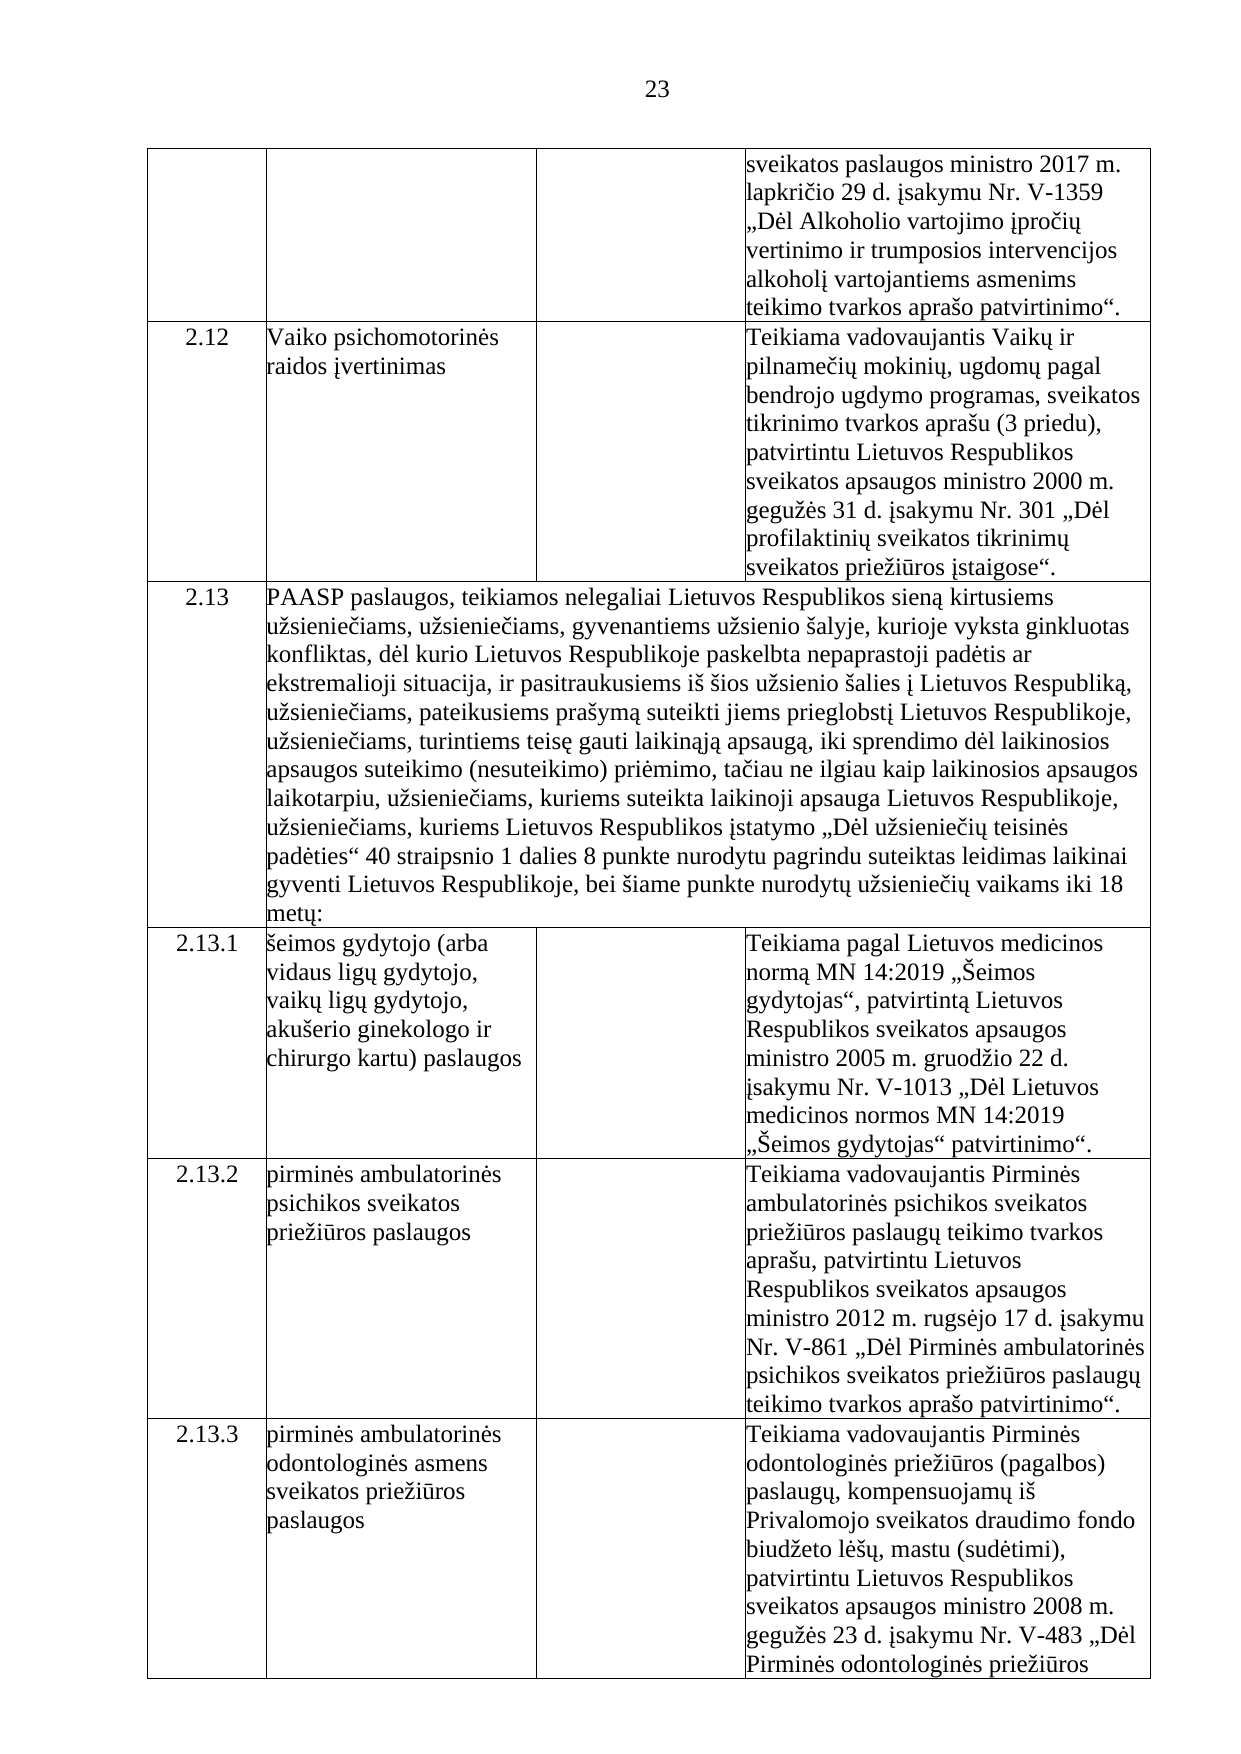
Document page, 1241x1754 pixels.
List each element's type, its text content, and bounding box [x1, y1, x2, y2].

table_cell PAASP paslaugos, teikiamos nelegaliai Lietuvos Respublikos sieną kirtusiems užsieniečiams, užsieniečiams, gyvenantiems užsienio šalyje, kurioje vyksta ginkluotas konfliktas, dėl kurio Lietuvos Respublikoje paskelbta nepaprastoji padėtis ar ekstremalioji situacija, ir pasitraukusiems iš šios užsienio šalies į Lietuvos Respubliką, užsieniečiams, pateikusiems prašymą suteikti jiems prieglobstį Lietuvos Respublikoje, užsieniečiams, turintiems teisę gauti laikinąją apsaugą, iki sprendimo dėl laikinosios apsaugos suteikimo (nesuteikimo) priėmimo, tačiau ne ilgiau kaip laikinosios apsaugos laikotarpiu, užsieniečiams, kuriems suteikta laikinoji apsauga Lietuvos Respublikoje, užsieniečiams, kuriems Lietuvos Respublikos įstatymo „Dėl užsieniečių teisinės padėties“ 40 straipsnio 1 dalies 8 punkte nurodytu pagrindu suteiktas leidimas laikinai gyventi Lietuvos Respublikoje, bei šiame punkte nurodytų užsieniečių vaikams iki 18 metų: [267, 582, 1150, 927]
table_cell [537, 149, 745, 321]
table_cell sveikatos paslaugos ministro 2017 m. lapkričio 29 d. įsakymu Nr. V-1359 „Dėl Alkoholio vartojimo įpročių vertinimo ir trumposios intervencijos alkoholį vartojantiems asmenims teikimo tvarkos aprašo patvirtinimo“. [746, 149, 1150, 321]
table_cell pirminės ambulatorinės odontologinės asmens sveikatos priežiūros paslaugos [267, 1419, 536, 1678]
table_cell [148, 149, 266, 321]
table_cell Teikiama vadovaujantis Pirminės odontologinės priežiūros (pagalbos) paslaugų, kompensuojamų iš Privalomojo sveikatos draudimo fondo biudžeto lėšų, mastu (sudėtimi), patvirtintu Lietuvos Respublikos sveikatos apsaugos ministro 2008 m. gegužės 23 d. įsakymu Nr. V-483 „Dėl Pirminės odontologinės priežiūros [746, 1419, 1150, 1678]
table_cell 2.13.3 [148, 1419, 266, 1678]
table_cell šeimos gydytojo (arba vidaus ligų gydytojo, vaikų ligų gydytojo, akušerio ginekologo ir chirurgo kartu) paslaugos [267, 928, 536, 1158]
table_cell [537, 1159, 745, 1418]
table_cell Teikiama vadovaujantis Pirminės ambulatorinės psichikos sveikatos priežiūros paslaugų teikimo tvarkos aprašu, patvirtintu Lietuvos Respublikos sveikatos apsaugos ministro 2012 m. rugsėjo 17 d. įsakymu Nr. V-861 „Dėl Pirminės ambulatorinės psichikos sveikatos priežiūros paslaugų teikimo tvarkos aprašo patvirtinimo“. [746, 1159, 1150, 1418]
table_cell 2.13 [148, 582, 266, 927]
table_cell Vaiko psichomotorinės raidos įvertinimas [267, 322, 536, 581]
table_cell Teikiama vadovaujantis Vaikų ir pilnamečių mokinių, ugdomų pagal bendrojo ugdymo programas, sveikatos tikrinimo tvarkos aprašu (3 priedu), patvirtintu Lietuvos Respublikos sveikatos apsaugos ministro 2000 m. gegužės 31 d. įsakymu Nr. 301 „Dėl profilaktinių sveikatos tikrinimų sveikatos priežiūros įstaigose“. [746, 322, 1150, 581]
table_cell 2.12 [148, 322, 266, 581]
table_cell 2.13.2 [148, 1159, 266, 1418]
table_cell [537, 322, 745, 581]
table_cell [537, 1419, 745, 1678]
table_cell [267, 149, 536, 321]
table_cell 2.13.1 [148, 928, 266, 1158]
table_cell [537, 928, 745, 1158]
table_cell Teikiama pagal Lietuvos medicinos normą MN 14:2019 „Šeimos gydytojas“, patvirtintą Lietuvos Respublikos sveikatos apsaugos ministro 2005 m. gruodžio 22 d. įsakymu Nr. V-1013 „Dėl Lietuvos medicinos normos MN 14:2019 „Šeimos gydytojas“ patvirtinimo“. [746, 928, 1150, 1158]
table_cell pirminės ambulatorinės psichikos sveikatos priežiūros paslaugos [267, 1159, 536, 1418]
